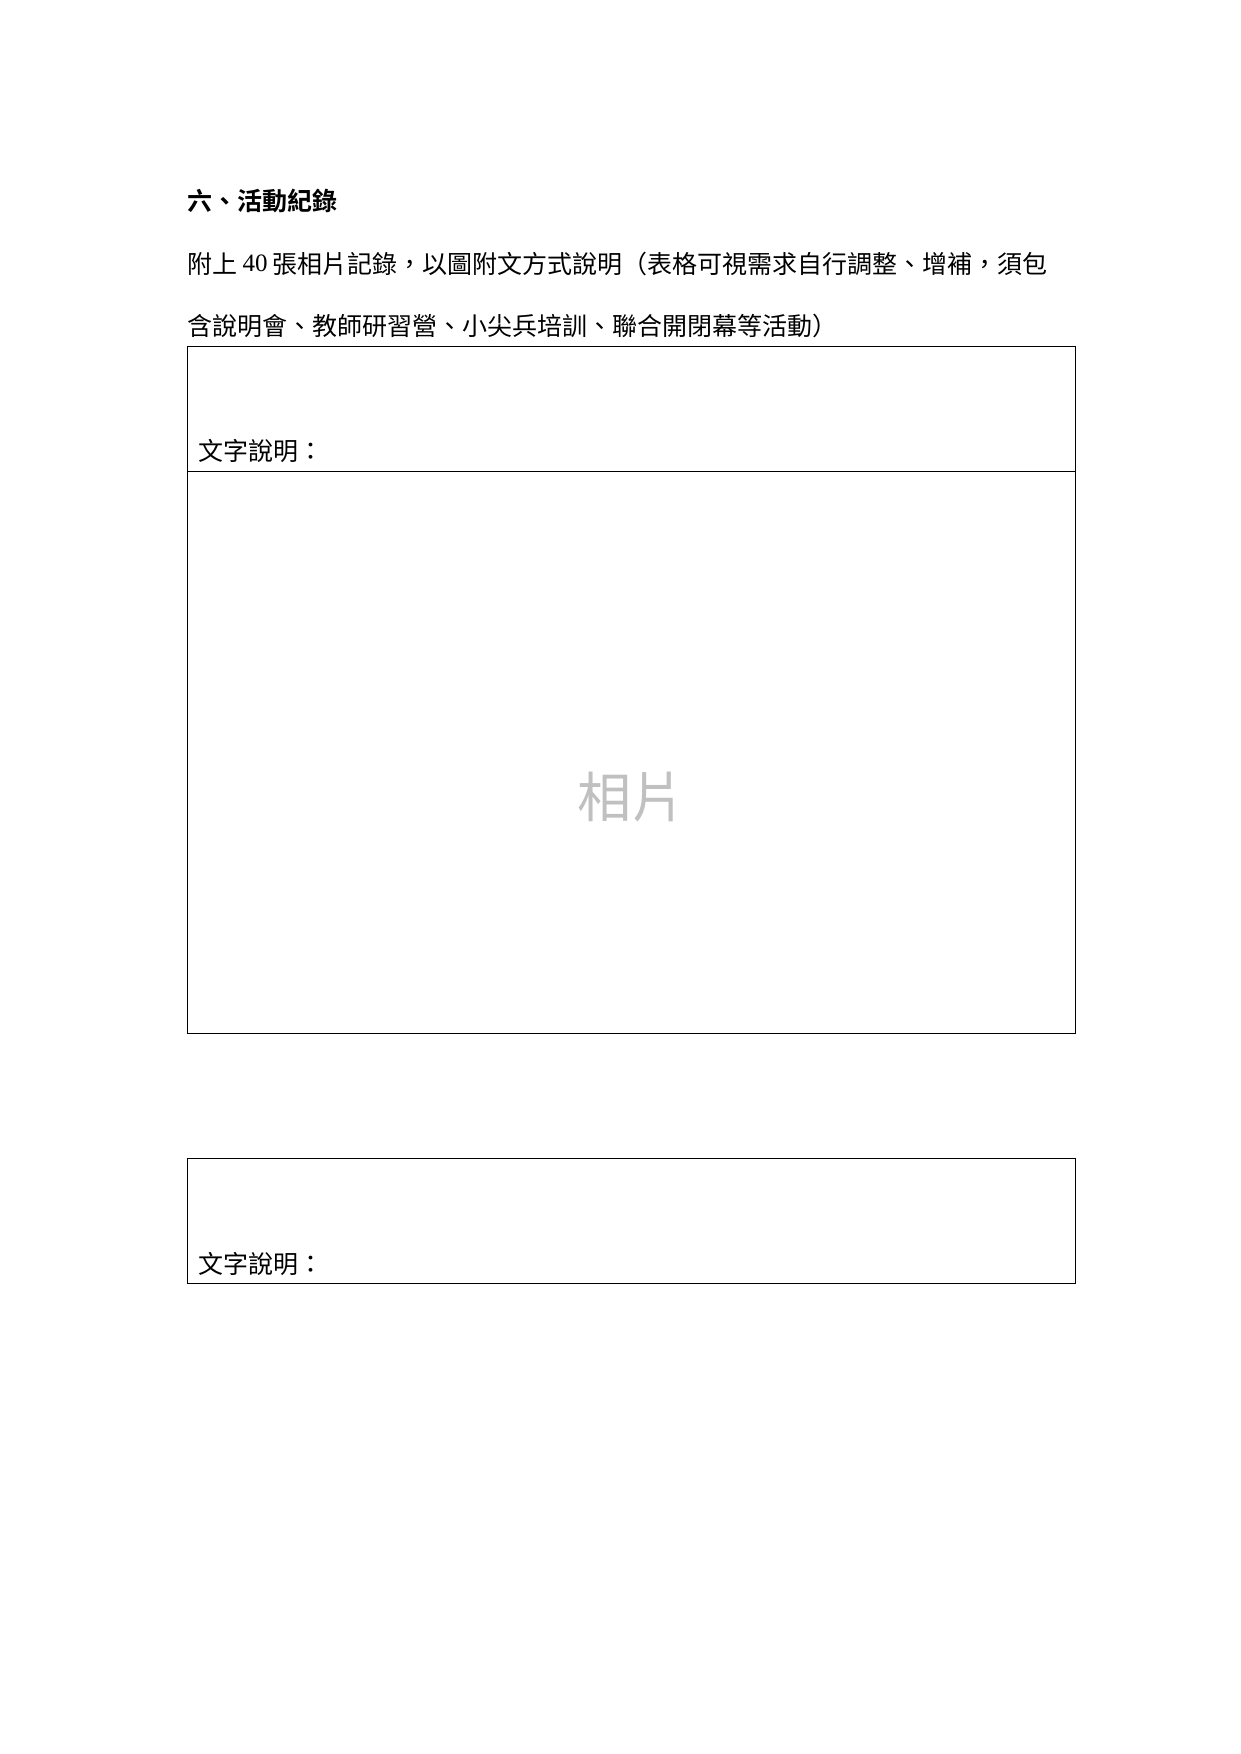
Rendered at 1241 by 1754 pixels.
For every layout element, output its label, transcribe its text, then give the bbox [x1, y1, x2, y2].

text 附上40張相片記錄，以圖附文方式說明（表格可視需求自行調整、增補，須包含說明會、教師研習營、小尖兵培訓、聯合開閉幕等活動） [187, 221, 1053, 346]
table_header 文字說明： [188, 1159, 1075, 1283]
text 六、活動紀錄 [187, 158, 1053, 221]
table_header 文字說明： [188, 347, 1075, 471]
table_cell 相片 [188, 472, 1075, 1033]
